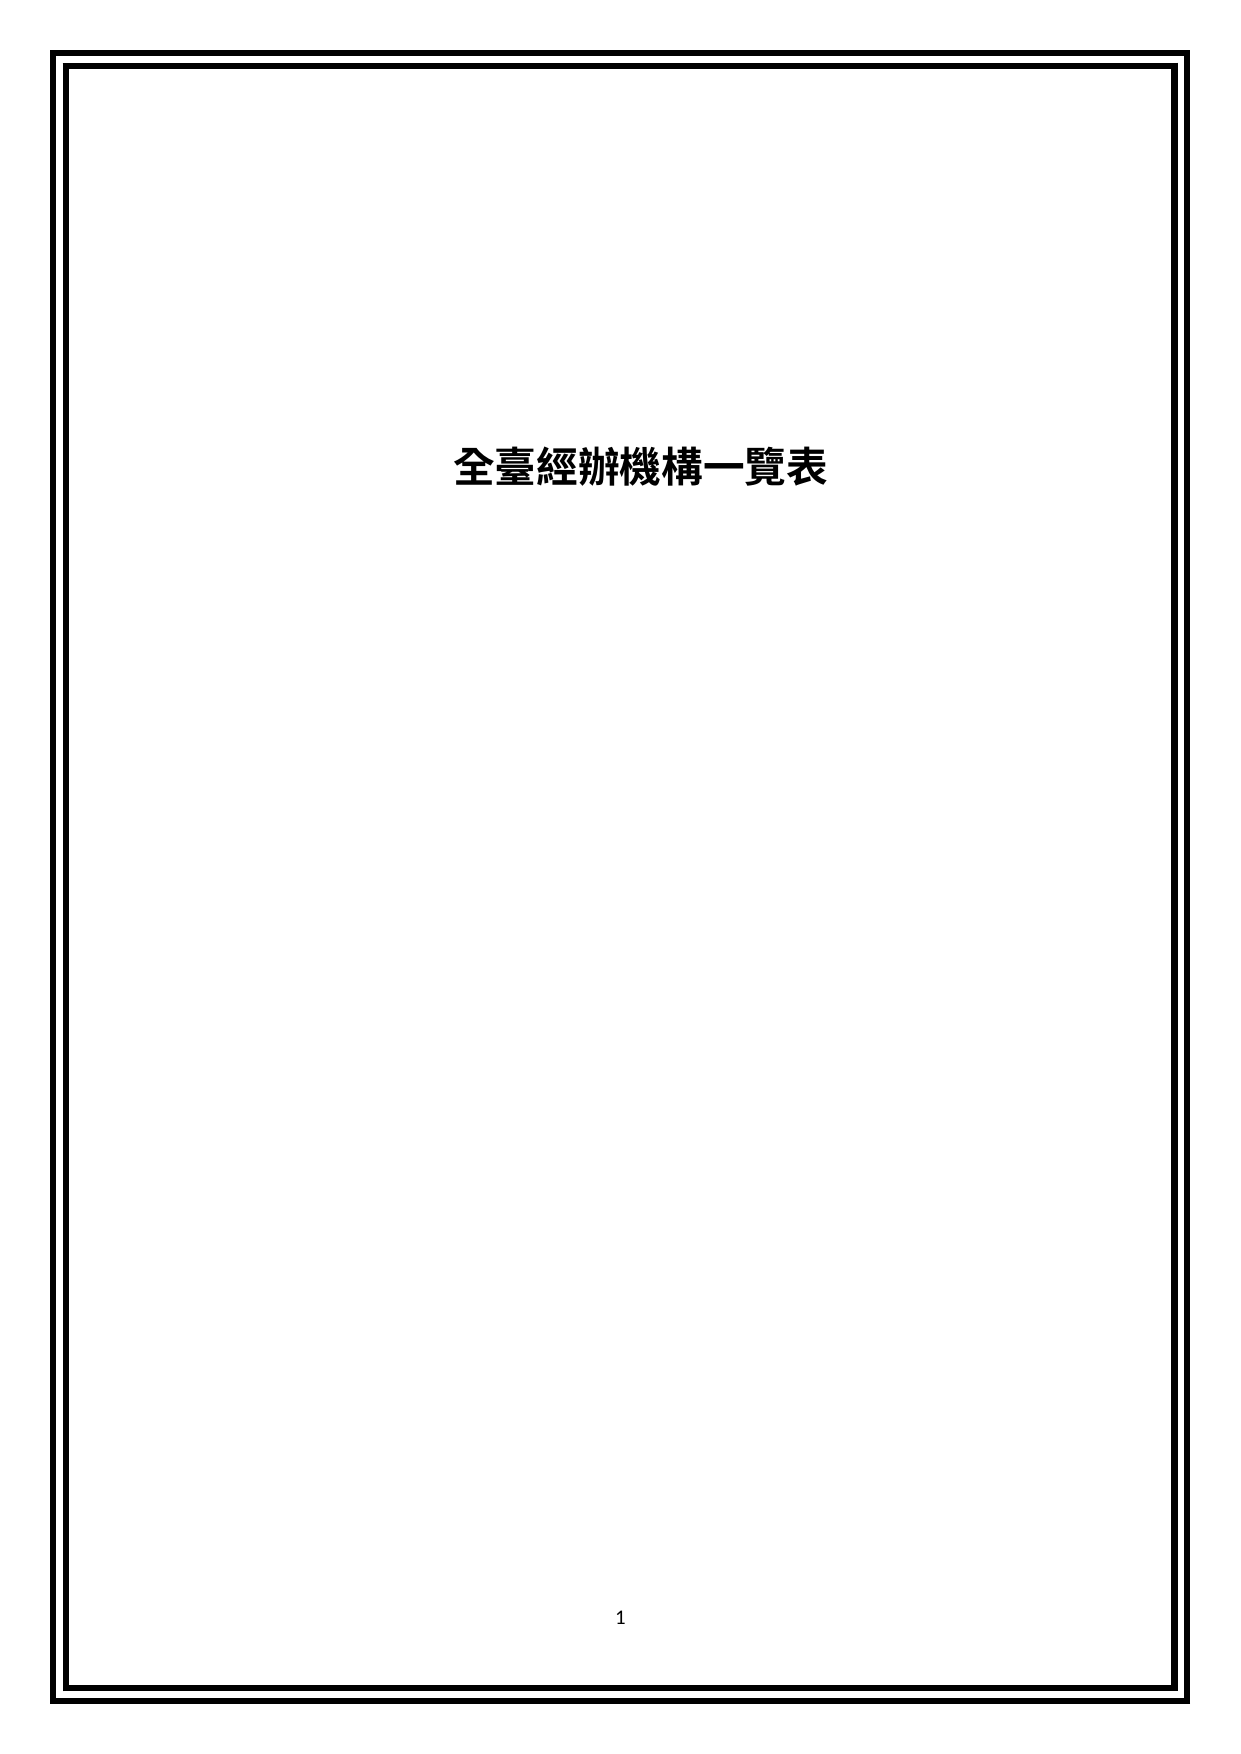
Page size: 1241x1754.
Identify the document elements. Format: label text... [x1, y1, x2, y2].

subtitle 全臺經辦機構一覽表 [228, 427, 1053, 502]
